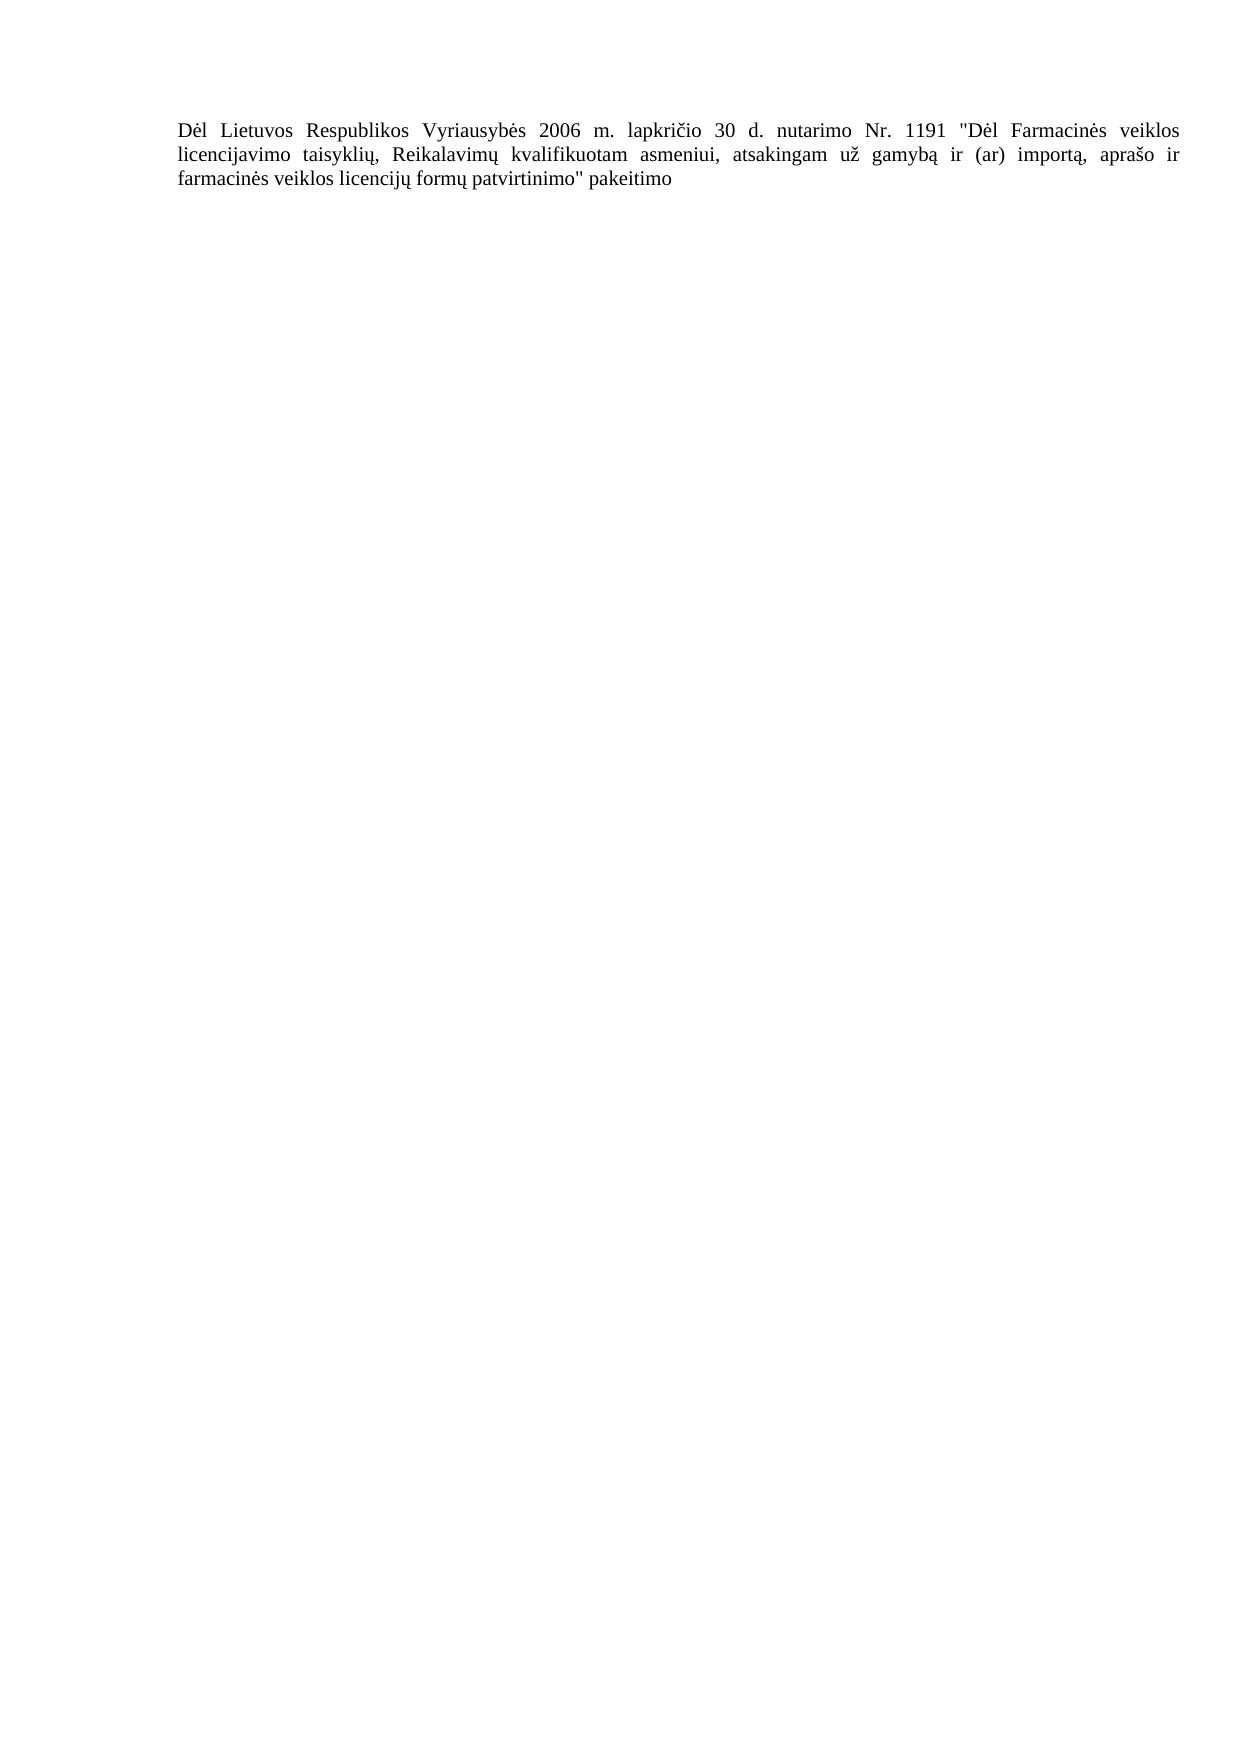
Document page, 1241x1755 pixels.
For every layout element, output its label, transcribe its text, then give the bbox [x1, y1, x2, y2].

text Dėl Lietuvos Respublikos Vyriausybės 2006 m. lapkričio 30 d. nutarimo Nr. 1191 "Dėl Farmacinės veiklos licencijavimo taisyklių, Reikalavimų kvalifikuotam asmeniui, atsakingam už gamybą ir (ar) importą, aprašo ir farmacinės veiklos licencijų formų patvirtinimo" pakeitimo [177, 118, 1181, 190]
